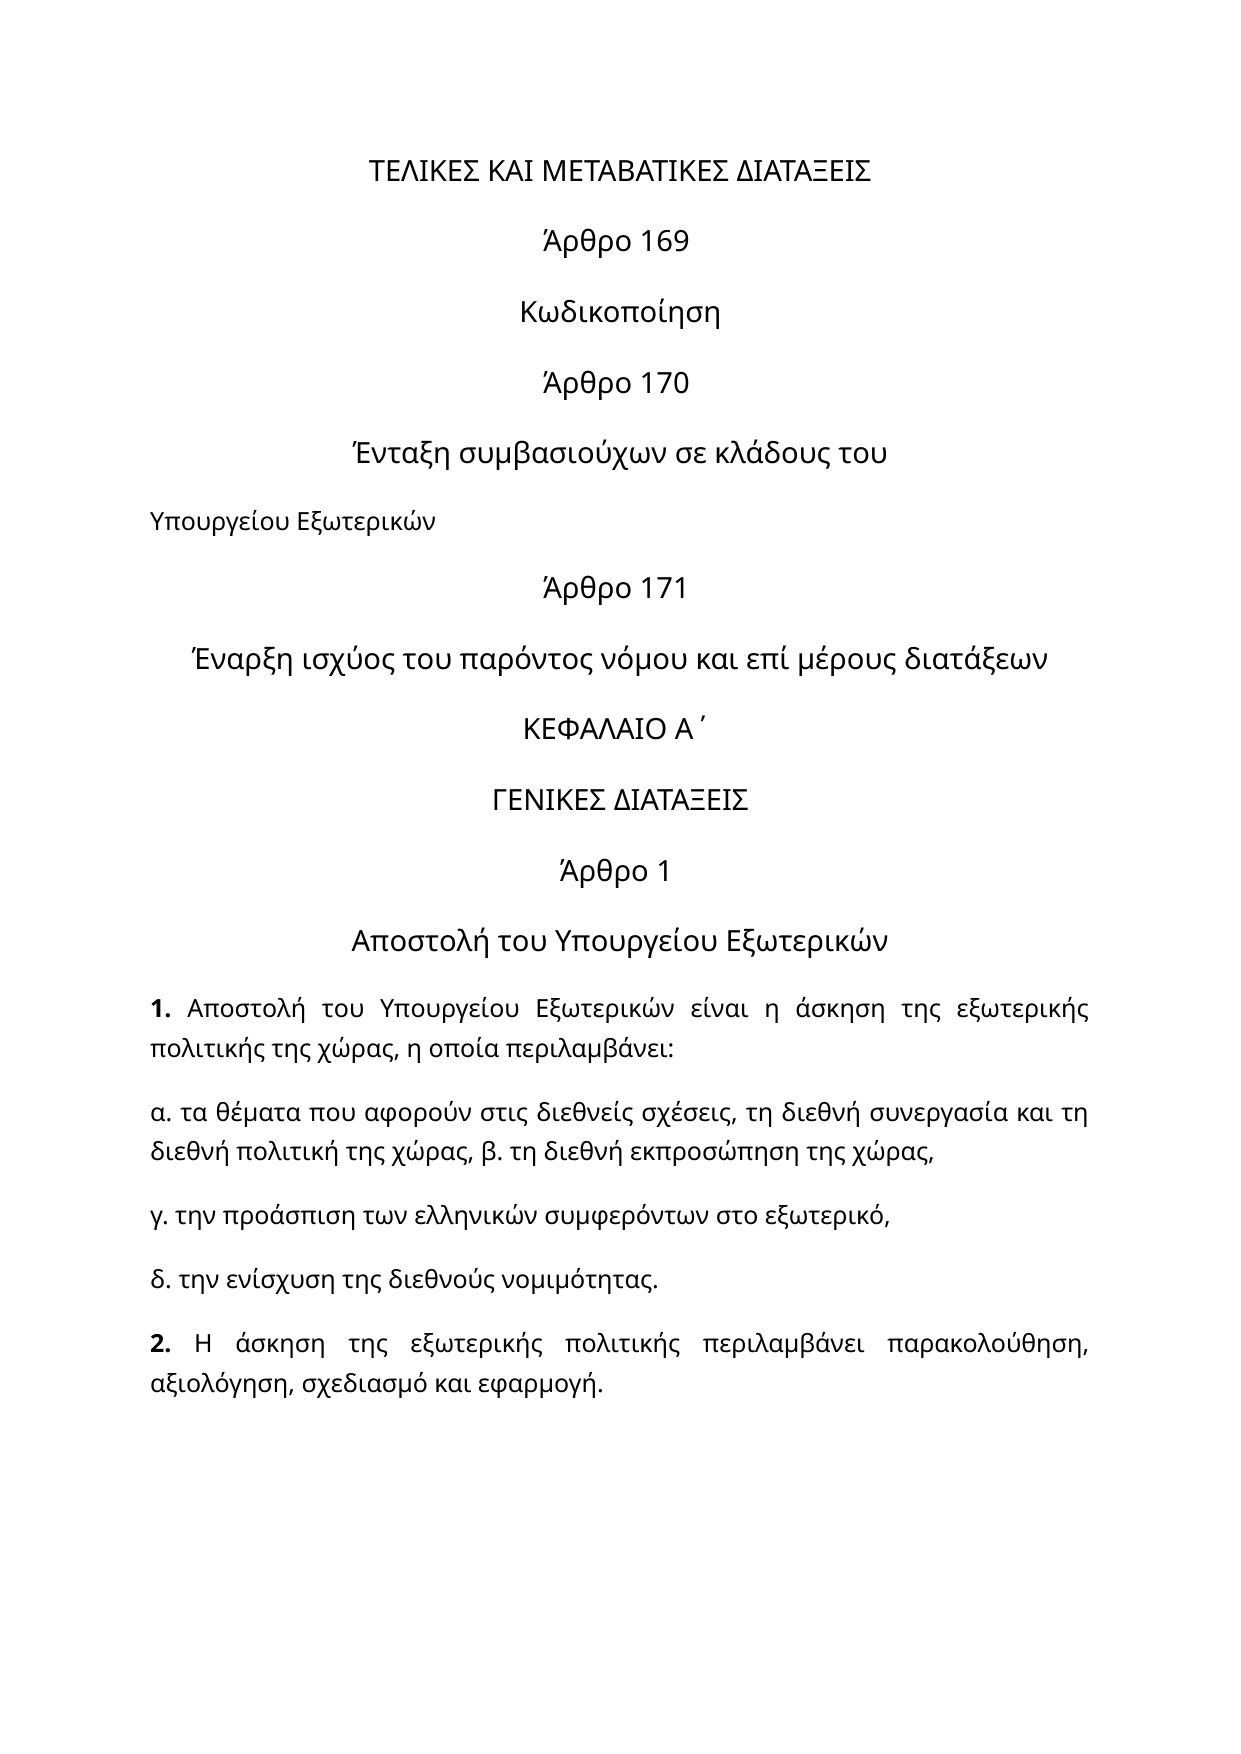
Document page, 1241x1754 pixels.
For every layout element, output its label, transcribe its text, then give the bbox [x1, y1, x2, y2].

subtitle ΤΕΛΙΚΕΣ ΚΑΙ ΜΕΤΑΒΑΤΙΚΕΣ ΔΙΑΤΑΞΕΙΣ [150, 150, 1090, 190]
text δ. την ενίσχυση της διεθνούς νομιμότητας. [150, 1262, 1090, 1296]
subtitle Έναρξη ισχύος του παρόντος νόμου και επί μέρους διατάξεων [150, 638, 1090, 678]
subtitle ΓΕΝΙΚΕΣ ΔΙΑΤΑΞΕΙΣ [150, 779, 1090, 819]
text 2. Η άσκηση της εξωτερικής πολιτικής περιλαμβάνει παρακολούθηση, αξιολόγηση, σχεδιασμό και εφαρμογή. [150, 1326, 1090, 1399]
subtitle Άρθρο 1 [150, 850, 1090, 889]
text α. τα θέματα που αφορούν στις διεθνείς σχέσεις, τη διεθνή συνεργασία και τη διεθνή πολιτική της χώρας, β. τη διεθνή εκπροσώπηση της χώρας, [150, 1094, 1090, 1168]
subtitle Άρθρο 169 [150, 221, 1090, 260]
subtitle Άρθρο 170 [150, 362, 1090, 402]
text 1. Αποστολή του Υπουργείου Εξωτερικών είναι η άσκηση της εξωτερικής πολιτικής της χώρας, η οποία περιλαμβάνει: [150, 991, 1090, 1064]
subtitle Κωδικοποίηση [150, 291, 1090, 331]
subtitle Ένταξη συμβασιούχων σε κλάδους του [150, 432, 1090, 472]
subtitle Αποστολή του Υπουργείου Εξωτερικών [150, 920, 1090, 960]
subtitle ΚΕΦΑΛΑΙΟ Α΄ [150, 708, 1090, 748]
text γ. την προάσπιση των ελληνικών συμφερόντων στο εξωτερικό, [150, 1198, 1090, 1232]
subtitle Άρθρο 171 [150, 567, 1090, 607]
text Υπουργείου Εξωτερικών [150, 503, 1090, 537]
